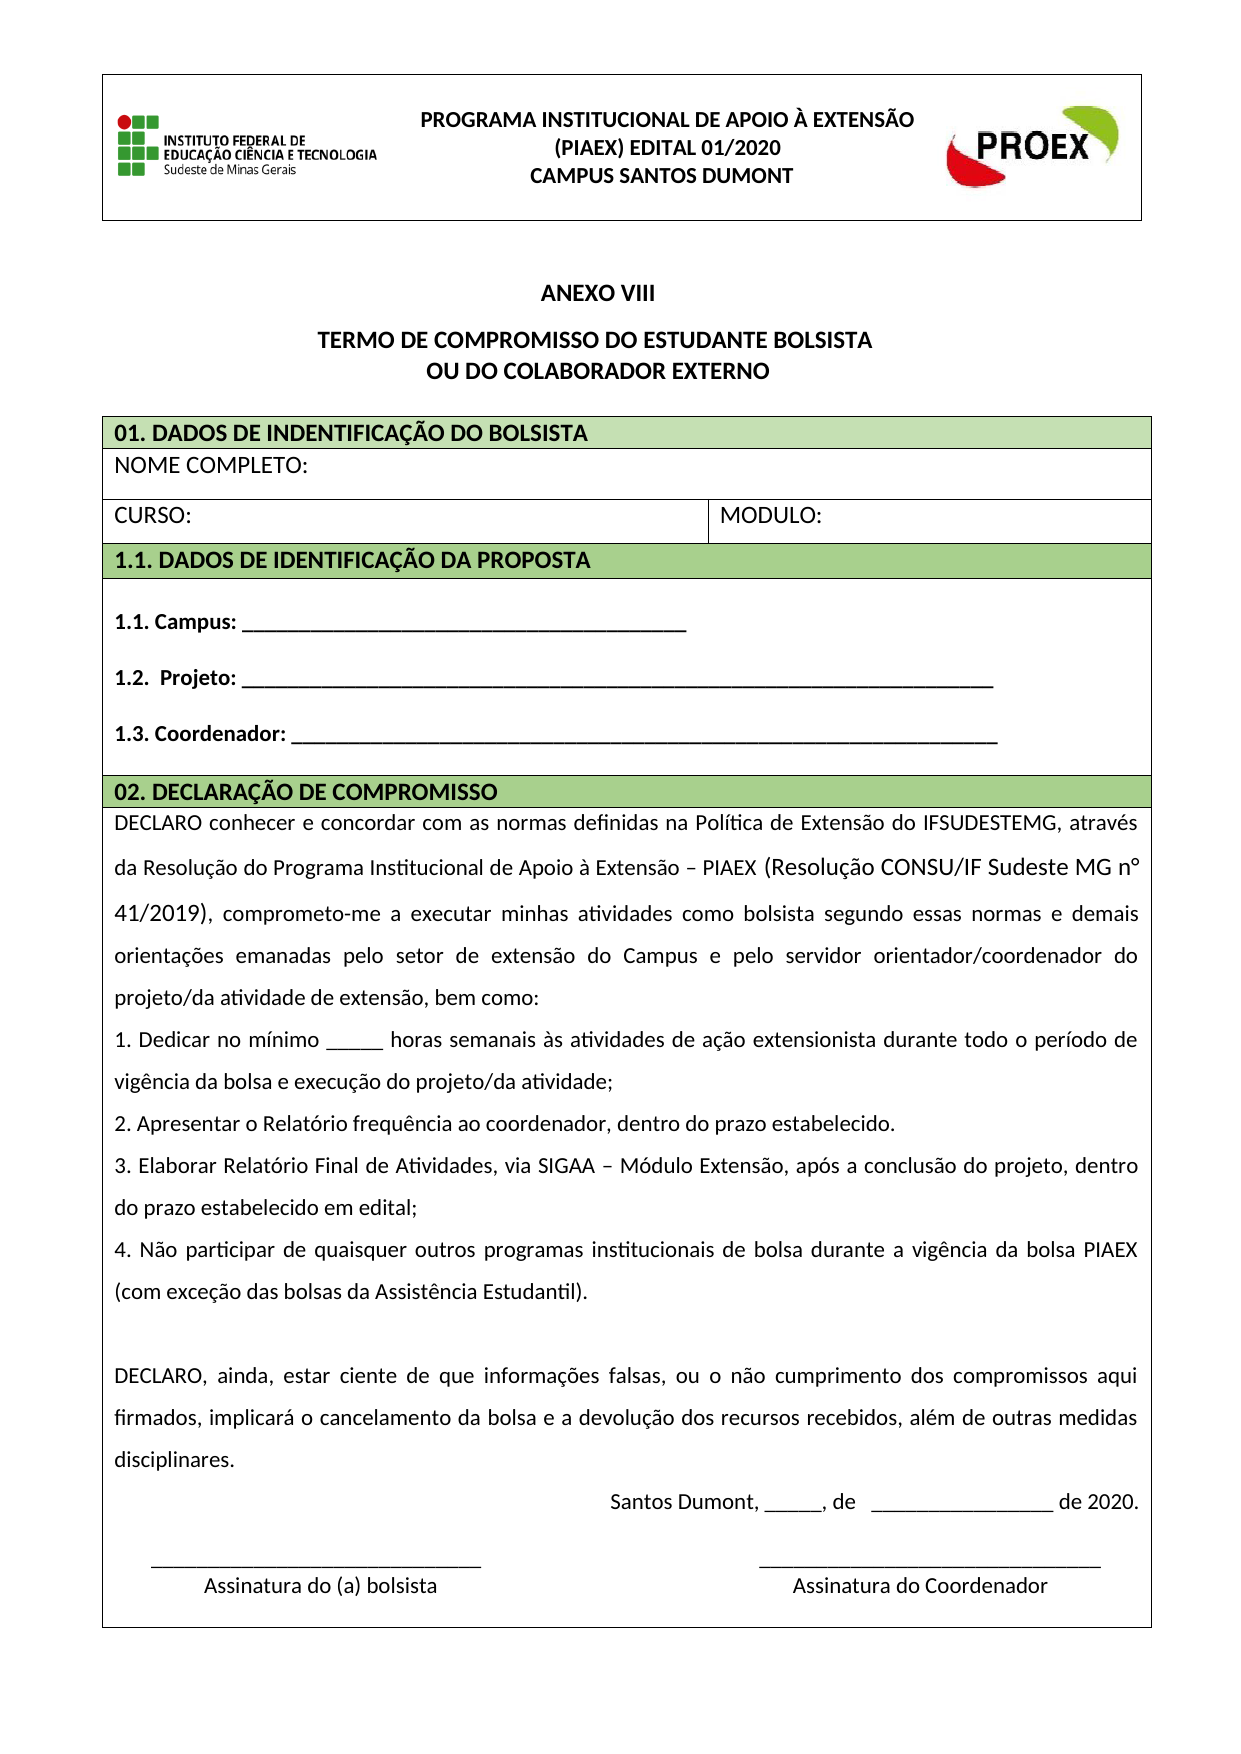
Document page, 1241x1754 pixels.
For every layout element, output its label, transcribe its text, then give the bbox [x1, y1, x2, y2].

text TERMO DE COMPROMISSO DO ESTUDANTE BOLSISTA [133, 325, 1063, 355]
table_cell 1.1. Campus: _______________________________________ 1.2. Projeto: __________________________________________________________________ 1.3. Coordenador: ______________________________________________________________ [103, 579, 1151, 775]
table_cell MODULO: [709, 500, 1151, 543]
text ANEXO VIII [133, 277, 1063, 308]
text OU DO COLABORADOR EXTERNO [133, 355, 1063, 386]
table_header 01. DADOS DE INDENTIFICAÇÃO DO BOLSISTA [103, 417, 1151, 448]
table_cell CURSO: [103, 500, 708, 543]
table_cell 1.1. DADOS DE IDENTIFICAÇÃO DA PROPOSTA [103, 544, 1151, 578]
table_cell DECLARO conhecer e concordar com as normas definidas na Política de Extensão do IFSUDESTEMG, através da Resolução do Programa Institucional de Apoio à Extensão – PIAEX (Resolução CONSU/IF Sudeste MG n° 41/2019), comprometo-me a executar minhas atividades como bolsista segundo essas normas e demais orientações emanadas pelo setor de extensão do Campus e pelo servidor orientador/coordenador do projeto/da atividade de extensão, bem como: 1. Dedicar no mínimo _____ horas semanais às atividades de ação extensionista durante todo o período de vigência da bolsa e execução do projeto/da atividade; 2. Apresentar o Relatório frequência ao coordenador, dentro do prazo estabelecido. 3. Elaborar Relatório Final de Atividades, via SIGAA – Módulo Extensão, após a conclusão do projeto, dentro do prazo estabelecido em edital; 4. Não participar de quaisquer outros programas institucionais de bolsa durante a vigência da bolsa PIAEX (com exceção das bolsas da Assistência Estudantil). DECLARO, ainda, estar ciente de que informações falsas, ou o não cumprimento dos compromissos aqui firmados, implicará o cancelamento da bolsa e a devolução dos recursos recebidos, além de outras medidas disciplinares. Santos Dumont, _____, de ________________ de 2020. _____________________________ ______________________________ Assinatura do (a) bolsista Assinatura do Coordenador [103, 808, 1151, 1627]
table_cell 02. DECLARAÇÃO DE COMPROMISSO [103, 776, 1151, 807]
table_cell NOME COMPLETO: [103, 449, 1151, 499]
